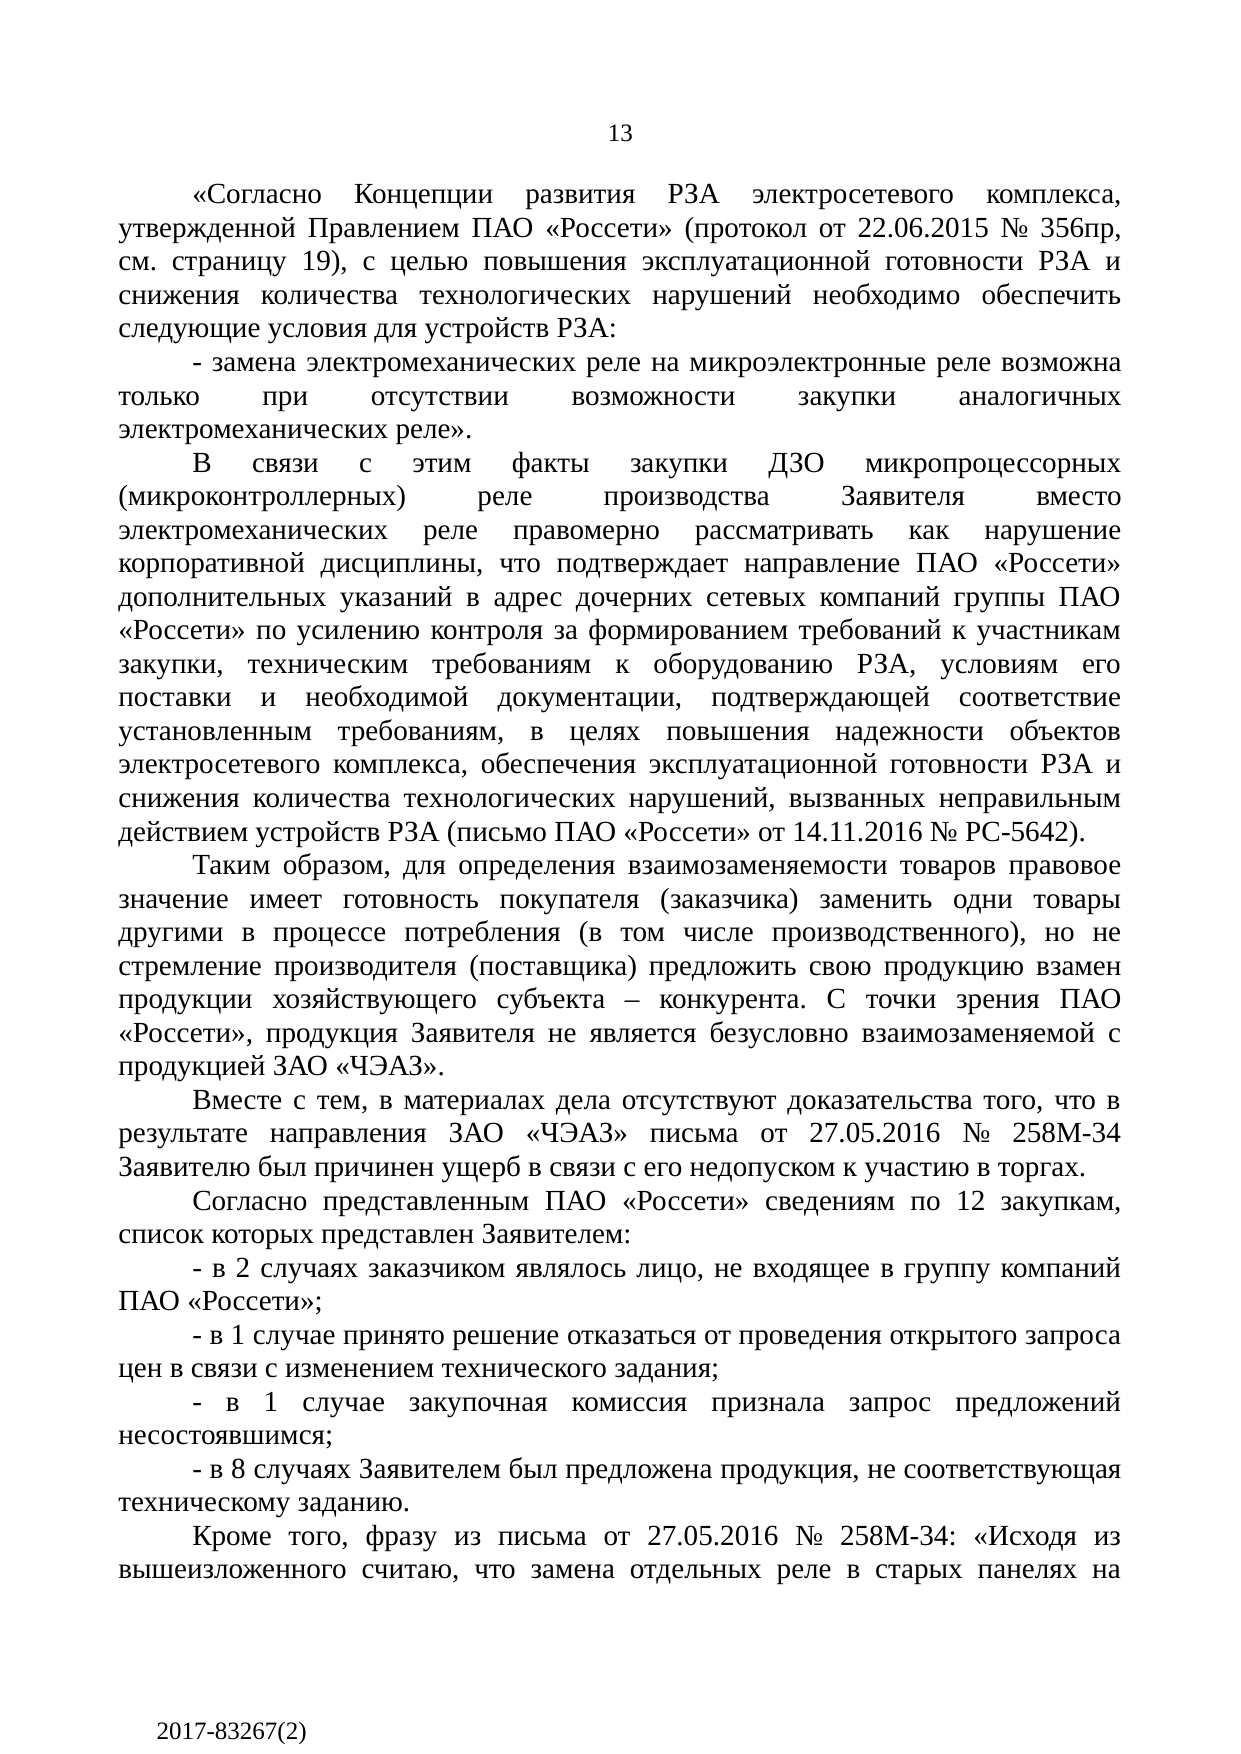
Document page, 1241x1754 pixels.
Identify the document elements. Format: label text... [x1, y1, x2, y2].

text Таким образом, для определения взаимозаменяемости товаров правовое значение имеет готовность покупателя (заказчика) заменить одни товары другими в процессе потребления (в том числе производственного), но не стремление производителя (поставщика) предложить свою продукцию взамен продукции хозяйствующего субъекта – конкурента. С точки зрения ПАО «Россети», продукция Заявителя не является безусловно взаимозаменяемой с продукцией ЗАО «ЧЭАЗ». [118, 847, 1122, 1082]
text В связи с этим факты закупки ДЗО микропроцессорных (микроконтроллерных) реле производства Заявителя вместо электромеханических реле правомерно рассматривать как нарушение корпоративной дисциплины, что подтверждает направление ПАО «Россети» дополнительных указаний в адрес дочерних сетевых компаний группы ПАО «Россети» по усилению контроля за формированием требований к участникам закупки, техническим требованиям к оборудованию РЗА, условиям его поставки и необходимой документации, подтверждающей соответствие установленным требованиям, в целях повышения надежности объектов электросетевого комплекса, обеспечения эксплуатационной готовности РЗА и снижения количества технологических нарушений, вызванных неправильным действием устройств РЗА (письмо ПАО «Россети» от 14.11.2016 № РС-5642). [118, 445, 1122, 847]
text - в 1 случае закупочная комиссия признала запрос предложений несостоявшимся; [118, 1384, 1122, 1451]
text - в 2 случаях заказчиком являлось лицо, не входящее в группу компаний ПАО «Россети»; [118, 1250, 1122, 1317]
text - в 8 случаях Заявителем был предложена продукция, не соответствующая техническому заданию. [118, 1451, 1122, 1518]
text Вместе с тем, в материалах дела отсутствуют доказательства того, что в результате направления ЗАО «ЧЭАЗ» письма от 27.05.2016 № 258М-34 Заявителю был причинен ущерб в связи с его недопуском к участию в торгах. [118, 1082, 1122, 1183]
text «Согласно Концепции развития РЗА электросетевого комплекса, утвержденной Правлением ПАО «Россети» (протокол от 22.06.2015 № 356пр, см. страницу 19), с целью повышения эксплуатационной готовности РЗА и снижения количества технологических нарушений необходимо обеспечить следующие условия для устройств РЗА: [118, 176, 1122, 344]
text - в 1 случае принято решение отказаться от проведения открытого запроса цен в связи с изменением технического задания; [118, 1317, 1122, 1384]
text - замена электромеханических реле на микроэлектронные реле возможна только при отсутствии возможности закупки аналогичных электромеханических реле». [118, 344, 1122, 445]
text Согласно представленным ПАО «Россети» сведениям по 12 закупкам, список которых представлен Заявителем: [118, 1183, 1122, 1250]
text Кроме того, фразу из письма от 27.05.2016 № 258М-34: «Исходя из вышеизложенного считаю, что замена отдельных реле в старых панелях на [118, 1518, 1122, 1585]
